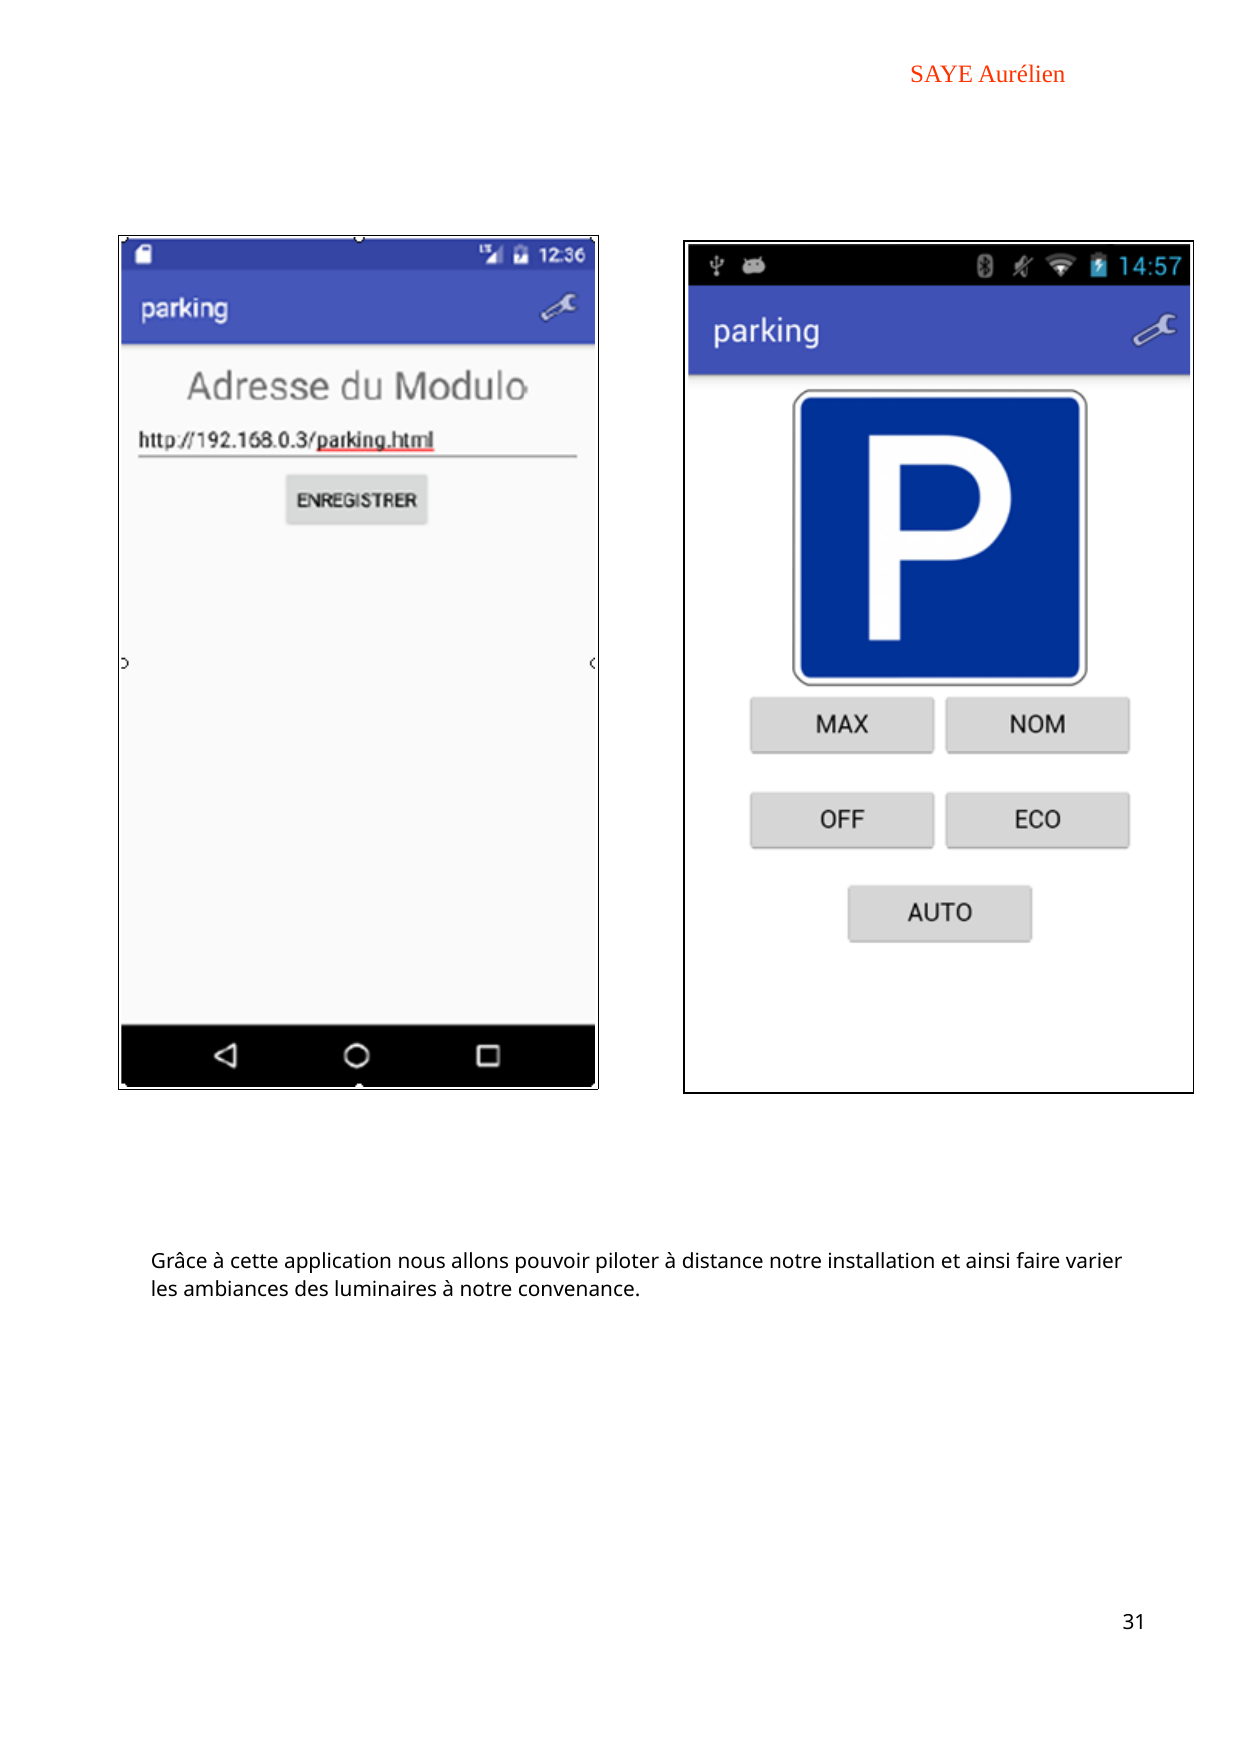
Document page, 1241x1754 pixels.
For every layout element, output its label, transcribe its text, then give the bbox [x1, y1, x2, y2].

text Grâce à cette application nous allons pouvoir piloter à distance notre installation et ainsi faire varier les ambiances des luminaires à notre convenance. [151, 1246, 1134, 1303]
picture [688, 244, 1191, 1090]
picture [121, 237, 595, 1087]
